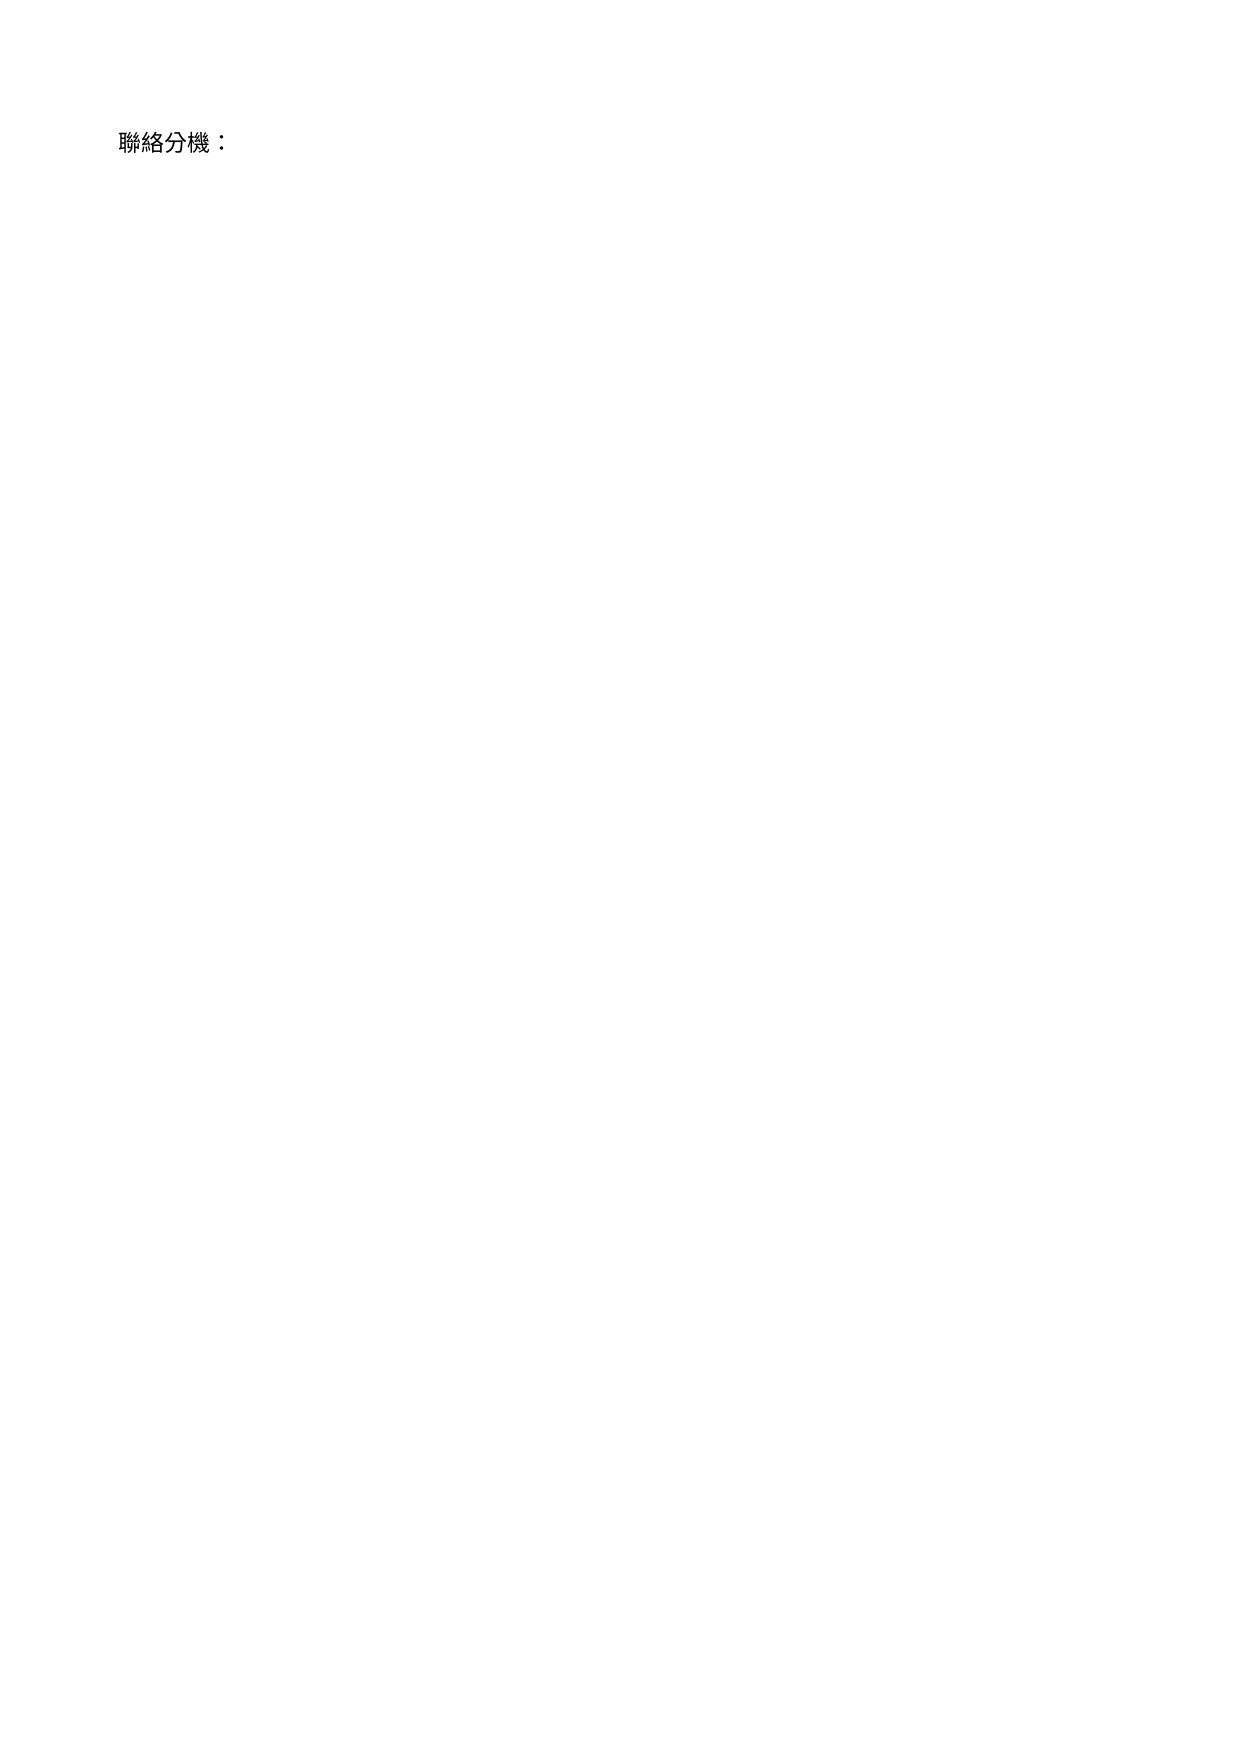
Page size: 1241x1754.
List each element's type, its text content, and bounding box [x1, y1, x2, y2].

text 聯絡分機： [118, 118, 1122, 160]
